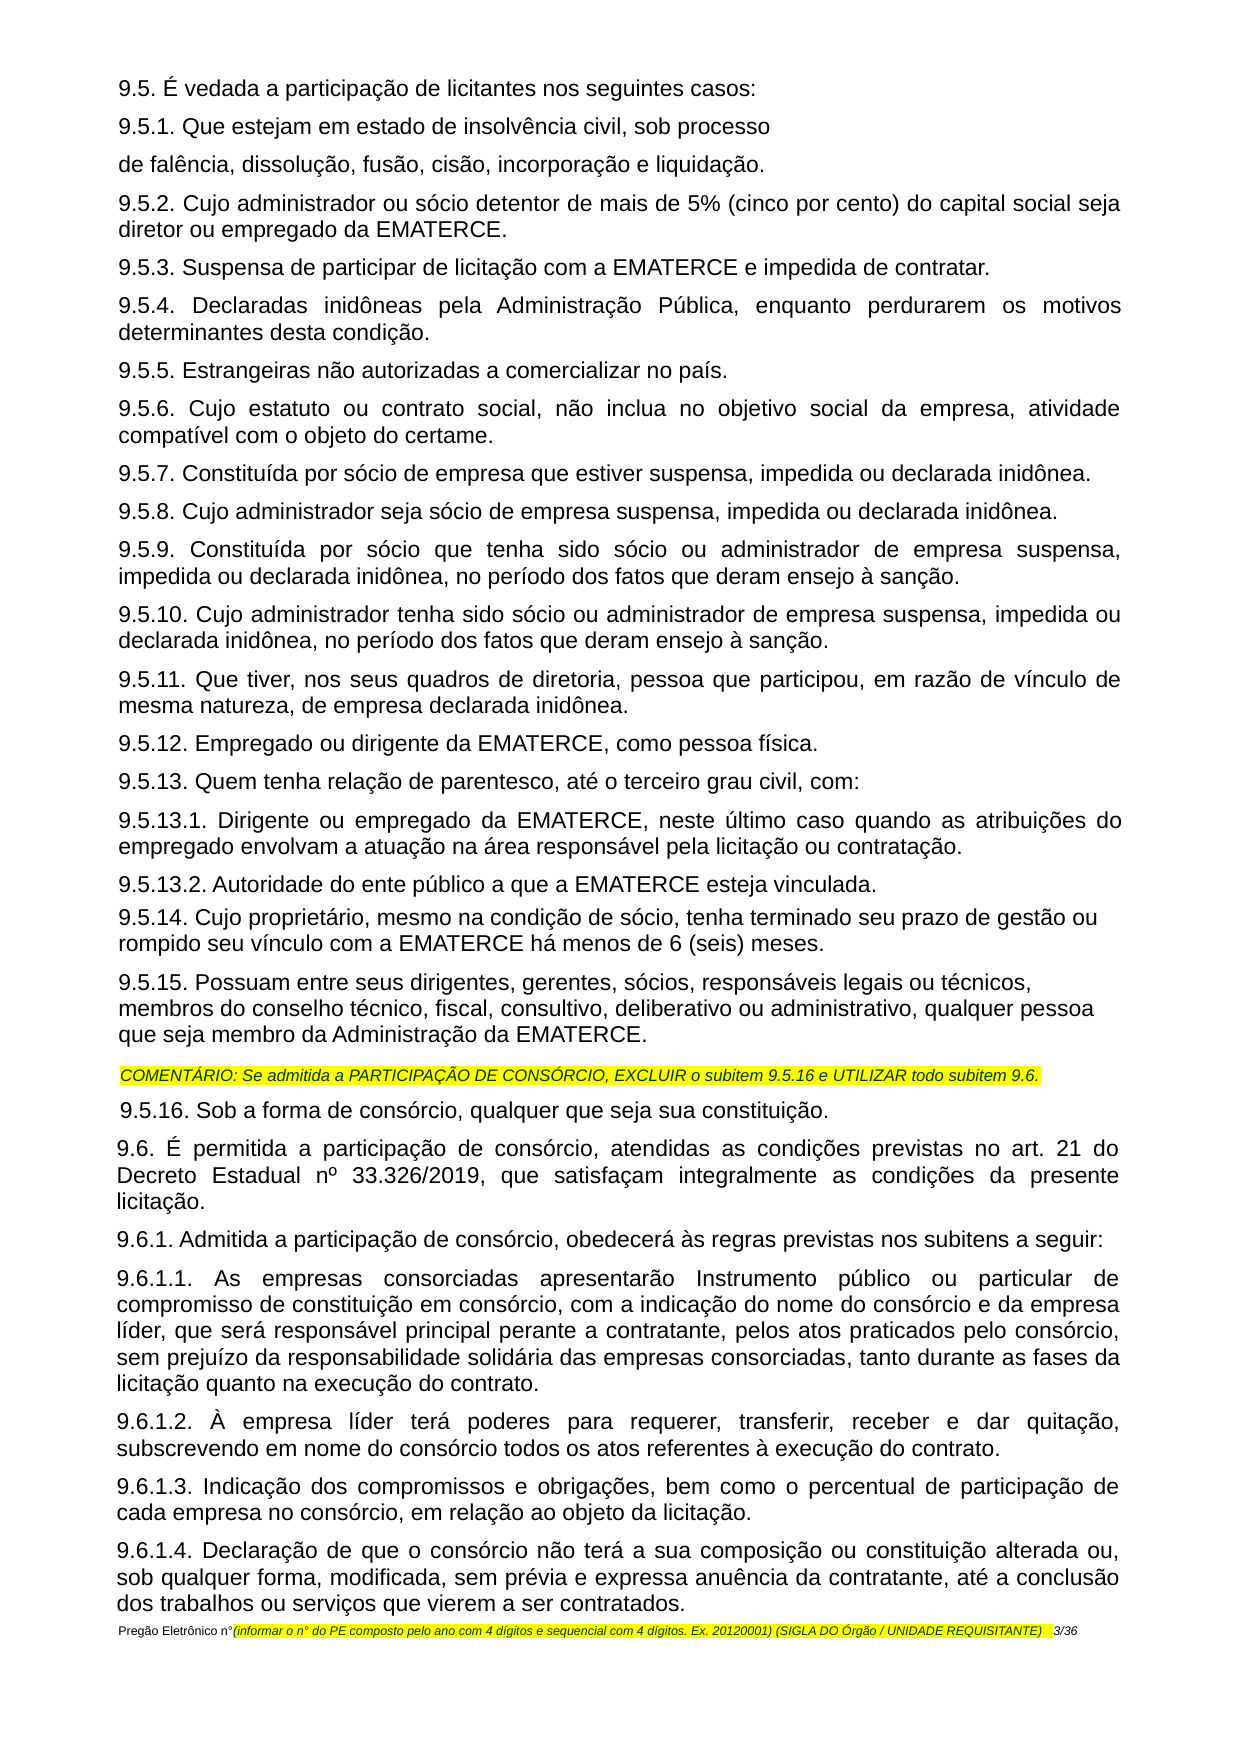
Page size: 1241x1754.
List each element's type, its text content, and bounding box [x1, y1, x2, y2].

text 9.5.14. Cujo proprietário, mesmo na condição de sócio, tenha terminado seu prazo de gestão ou rompido seu vínculo com a EMATERCE há menos de 6 (seis) meses. [118, 903, 1122, 956]
text 9.5.16. Sob a forma de consórcio, qualquer que seja sua constituição. [119, 1097, 1122, 1123]
text 9.5. É vedada a participação de licitantes nos seguintes casos: [118, 75, 1122, 101]
text 9.6.1.2. À empresa líder terá poderes para requerer, transferir, receber e dar quitação, subscrevendo em nome do consórcio todos os atos referentes à execução do contrato. [116, 1408, 1120, 1461]
text 9.5.12. Empregado ou dirigente da EMATERCE, como pessoa física. [118, 730, 1122, 756]
text 9.5.4. Declaradas inidôneas pela Administração Pública, enquanto perdurarem os motivos determinantes desta condição. [118, 292, 1122, 345]
text 9.5.15. Possuam entre seus dirigentes, gerentes, sócios, responsáveis legais ou técnicos, membros do conselho técnico, fiscal, consultivo, deliberativo ou administrativo, qualquer pessoa que seja membro da Administração da EMATERCE. [118, 969, 1122, 1048]
text 9.5.6. Cujo estatuto ou contrato social, não inclua no objetivo social da empresa, atividade compatível com o objeto do certame. [118, 395, 1121, 448]
text 9.5.1. Que estejam em estado de insolvência civil, sob processo [118, 113, 1122, 139]
text 9.5.7. Constituída por sócio de empresa que estiver suspensa, impedida ou declarada inidônea. [118, 460, 1122, 486]
text 9.5.8. Cujo administrador seja sócio de empresa suspensa, impedida ou declarada inidônea. [118, 498, 1122, 524]
text 9.5.13.1. Dirigente ou empregado da EMATERCE, neste último caso quando as atribuições do empregado envolvam a atuação na área responsável pela licitação ou contratação. [118, 807, 1122, 859]
text 9.6.1.1. As empresas consorciadas apresentarão Instrumento público ou particular de compromisso de constituição em consórcio, com a indicação do nome do consórcio e da empresa líder, que será responsável principal perante a contratante, pelos atos praticados pelo consórcio, sem prejuízo da responsabilidade solidária das empresas consorciadas, tanto durante as fases da licitação quanto na execução do contrato. [116, 1264, 1120, 1396]
text 9.5.2. Cujo administrador ou sócio detentor de mais de 5% (cinco por cento) do capital social seja diretor ou empregado da EMATERCE. [118, 190, 1122, 242]
text 9.5.3. Suspensa de participar de licitação com a EMATERCE e impedida de contratar. [118, 254, 1122, 281]
text COMENTÁRIO: Se admitida a PARTICIPAÇÃO DE CONSÓRCIO, EXCLUIR o subitem 9.5.16 e UTILIZAR todo subitem 9.6. [120, 1066, 1122, 1085]
text 9.5.13. Quem tenha relação de parentesco, até o terceiro grau civil, com: [118, 768, 1122, 795]
text 9.5.9. Constituída por sócio que tenha sido sócio ou administrador de empresa suspensa, impedida ou declarada inidônea, no período dos fatos que deram ensejo à sanção. [118, 536, 1122, 589]
text de falência, dissolução, fusão, cisão, incorporação e liquidação. [118, 151, 1122, 178]
text 9.6.1.3. Indicação dos compromissos e obrigações, bem como o percentual de participação de cada empresa no consórcio, em relação ao objeto da licitação. [116, 1473, 1120, 1526]
text 9.6.1.4. Declaração de que o consórcio não terá a sua composição ou constituição alterada ou, sob qualquer forma, modificada, sem prévia e expressa anuência da contratante, até a conclusão dos trabalhos ou serviços que vierem a ser contratados. [116, 1537, 1120, 1616]
text 9.5.13.2. Autoridade do ente público a que a EMATERCE esteja vinculada. [118, 871, 1122, 897]
text 9.5.5. Estrangeiras não autorizadas a comercializar no país. [118, 357, 1122, 383]
text 9.6.1. Admitida a participação de consórcio, obedecerá às regras previstas nos subitens a seguir: [116, 1226, 1120, 1253]
text 9.5.11. Que tiver, nos seus quadros de diretoria, pessoa que participou, em razão de vínculo de mesma natureza, de empresa declarada inidônea. [118, 666, 1122, 718]
text 9.6. É permitida a participação de consórcio, atendidas as condições previstas no art. 21 do Decreto Estadual nº 33.326/2019, que satisfaçam integralmente as condições da presente licitação. [116, 1135, 1120, 1214]
text 9.5.10. Cujo administrador tenha sido sócio ou administrador de empresa suspensa, impedida ou declarada inidônea, no período dos fatos que deram ensejo à sanção. [118, 601, 1122, 654]
